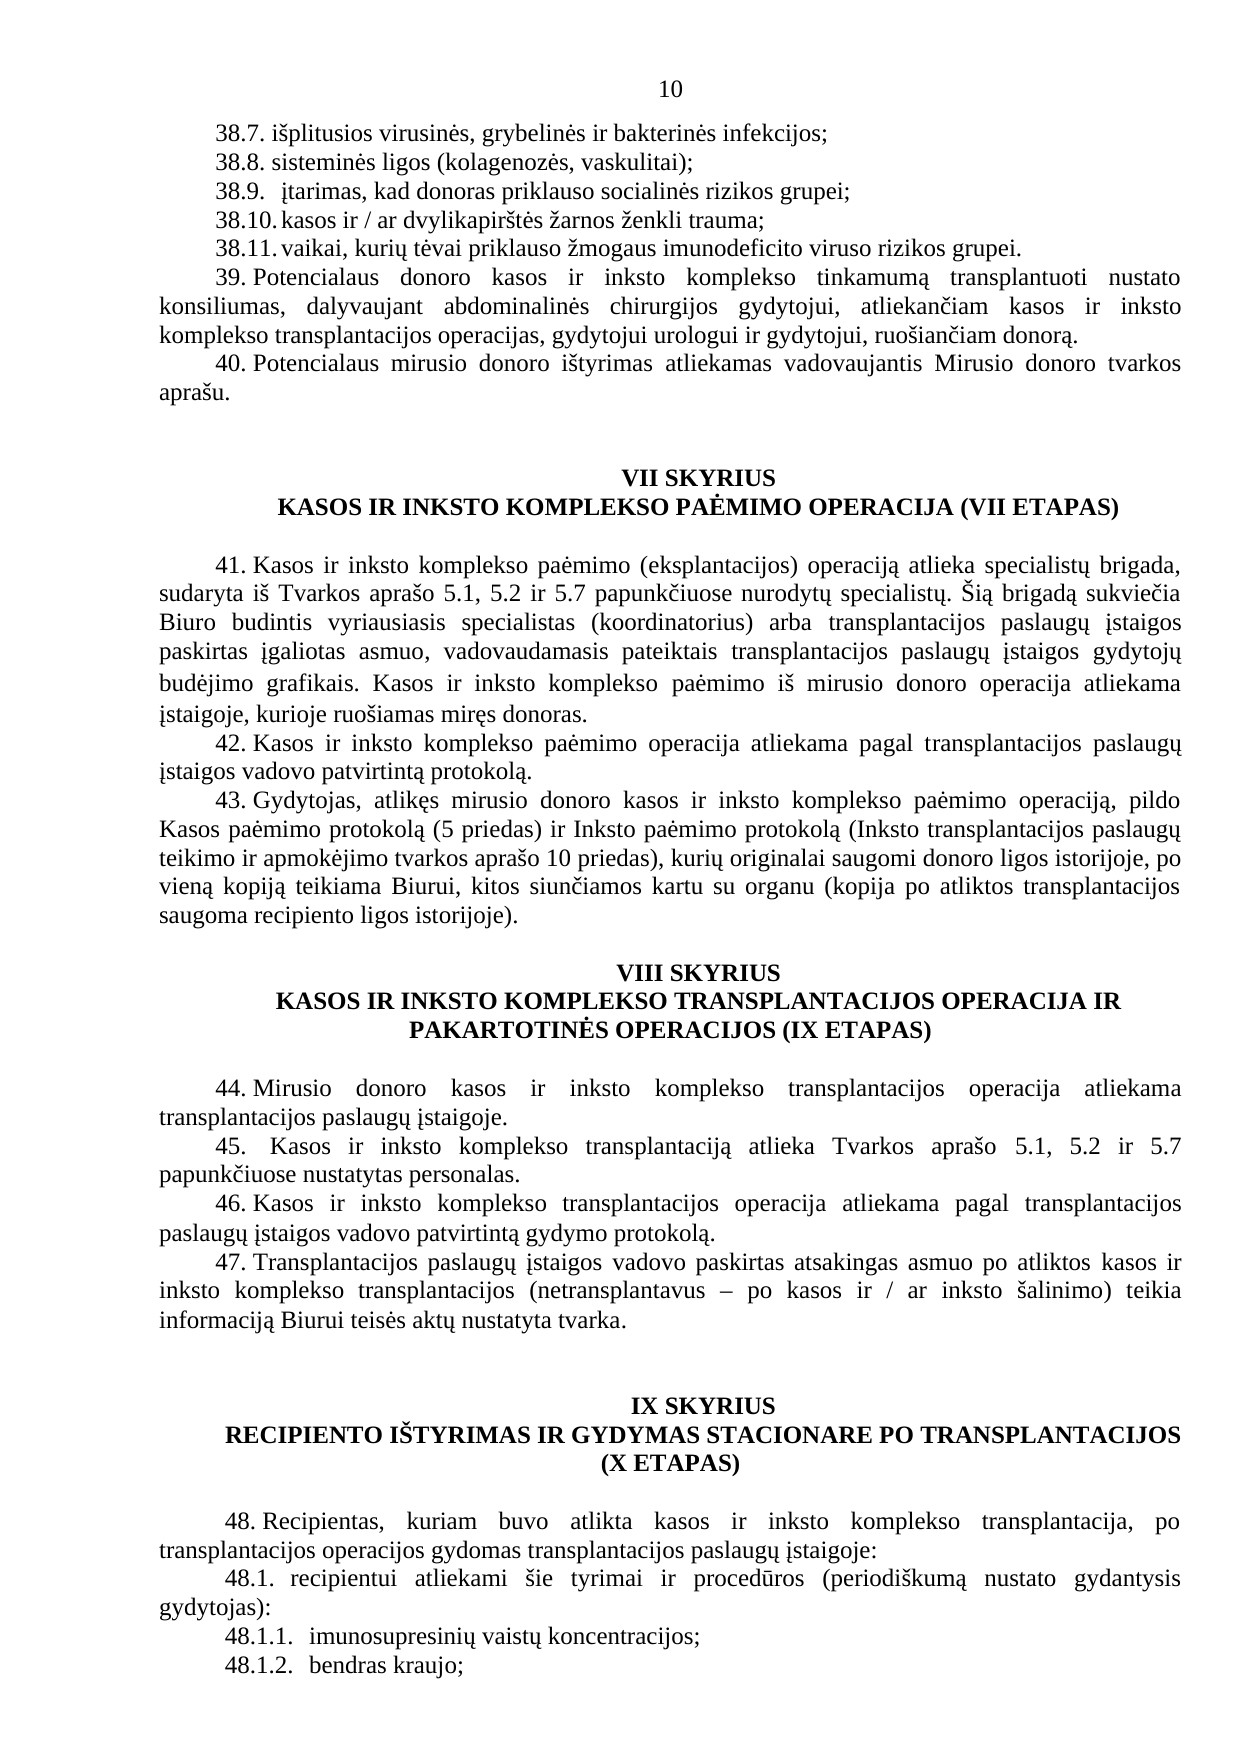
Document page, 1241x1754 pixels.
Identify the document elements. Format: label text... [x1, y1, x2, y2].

text 41. Kasos ir inksto komplekso paėmimo (eksplantacijos) operaciją atlieka specialistų brigada, sudaryta iš Tvarkos aprašo 5.1, 5.2 ir 5.7 papunkčiuose nurodytų specialistų. Šią brigadą sukviečia Biuro budintis vyriausiasis specialistas (koordinatorius) arba transplantacijos paslaugų įstaigos paskirtas įgaliotas asmuo, vadovaudamasis pateiktais transplantacijos paslaugų įstaigos gydytojų budėjimo grafikais. Kasos ir inksto komplekso paėmimo iš mirusio donoro operacija atliekama įstaigoje, kurioje ruošiamas miręs donoras. [159, 550, 1182, 728]
text 48.1. recipientui atliekami šie tyrimai ir procedūros (periodiškumą nustato gydantysis gydytojas): [159, 1563, 1182, 1621]
text IX SKYRIUS [159, 1391, 1182, 1420]
text KASOS IR INKSTO KOMPLEKSO TRANSPLANTACIJOS OPERACIJA IR PAKARTOTINĖS OPERACIJOS (IX ETAPAS) [159, 986, 1182, 1044]
text 38.11. vaikai, kurių tėvai priklauso žmogaus imunodeficito viruso rizikos grupei. [159, 233, 1182, 262]
text 38.10. kasos ir / ar dvylikapirštės žarnos ženkli trauma; [159, 205, 1182, 233]
text 45. Kasos ir inksto komplekso transplantaciją atlieka Tvarkos aprašo 5.1, 5.2 ir 5.7 papunkčiuose nustatytas personalas. [159, 1131, 1182, 1188]
text 38.9. įtarimas, kad donoras priklauso socialinės rizikos grupei; [159, 176, 1182, 205]
text 48.1.2. bendras kraujo; [159, 1650, 1182, 1678]
text VII SKYRIUS [159, 463, 1182, 492]
text KASOS IR INKSTO KOMPLEKSO PAĖMIMO OPERACIJA (VII ETAPAS) [159, 492, 1182, 521]
text 43. Gydytojas, atlikęs mirusio donoro kasos ir inksto komplekso paėmimo operaciją, pildo Kasos paėmimo protokolą (5 priedas) ir Inksto paėmimo protokolą (Inksto transplantacijos paslaugų teikimo ir apmokėjimo tvarkos aprašo 10 priedas), kurių originalai saugomi donoro ligos istorijoje, po vieną kopiją teikiama Biurui, kitos siunčiamos kartu su organu (kopija po atliktos transplantacijos saugoma recipiento ligos istorijoje). [159, 785, 1182, 929]
text 38.7. išplitusios virusinės, grybelinės ir bakterinės infekcijos; [159, 118, 1182, 147]
text 40. Potencialaus mirusio donoro ištyrimas atliekamas vadovaujantis Mirusio donoro tvarkos aprašu. [159, 348, 1182, 406]
text 46. Kasos ir inksto komplekso transplantacijos operacija atliekama pagal transplantacijos paslaugų įstaigos vadovo patvirtintą gydymo protokolą. [159, 1188, 1182, 1247]
text 42. Kasos ir inksto komplekso paėmimo operacija atliekama pagal transplantacijos paslaugų įstaigos vadovo patvirtintą protokolą. [159, 728, 1182, 785]
text 39. Potencialaus donoro kasos ir inksto komplekso tinkamumą transplantuoti nustato konsiliumas, dalyvaujant abdominalinės chirurgijos gydytojui, atliekančiam kasos ir inksto komplekso transplantacijos operacijas, gydytojui urologui ir gydytojui, ruošiančiam donorą. [159, 262, 1182, 348]
text 48.1.1. imunosupresinių vaistų koncentracijos; [159, 1621, 1182, 1650]
text 38.8. sisteminės ligos (kolagenozės, vaskulitai); [159, 147, 1182, 176]
text VIII SKYRIUS [159, 958, 1182, 986]
text 48. Recipientas, kuriam buvo atlikta kasos ir inksto komplekso transplantacija, po transplantacijos operacijos gydomas transplantacijos paslaugų įstaigoje: [159, 1506, 1182, 1563]
text 44. Mirusio donoro kasos ir inksto komplekso transplantacijos operacija atliekama transplantacijos paslaugų įstaigoje. [159, 1073, 1182, 1131]
text 47. Transplantacijos paslaugų įstaigos vadovo paskirtas atsakingas asmuo po atliktos kasos ir inksto komplekso transplantacijos (netransplantavus – po kasos ir / ar inksto šalinimo) teikia informaciją Biurui teisės aktų nustatyta tvarka. [159, 1247, 1182, 1333]
text RECIPIENTO IŠTYRIMAS IR GYDYMAS STACIONARE PO TRANSPLANTACIJOS (X ETAPAS) [159, 1420, 1182, 1477]
